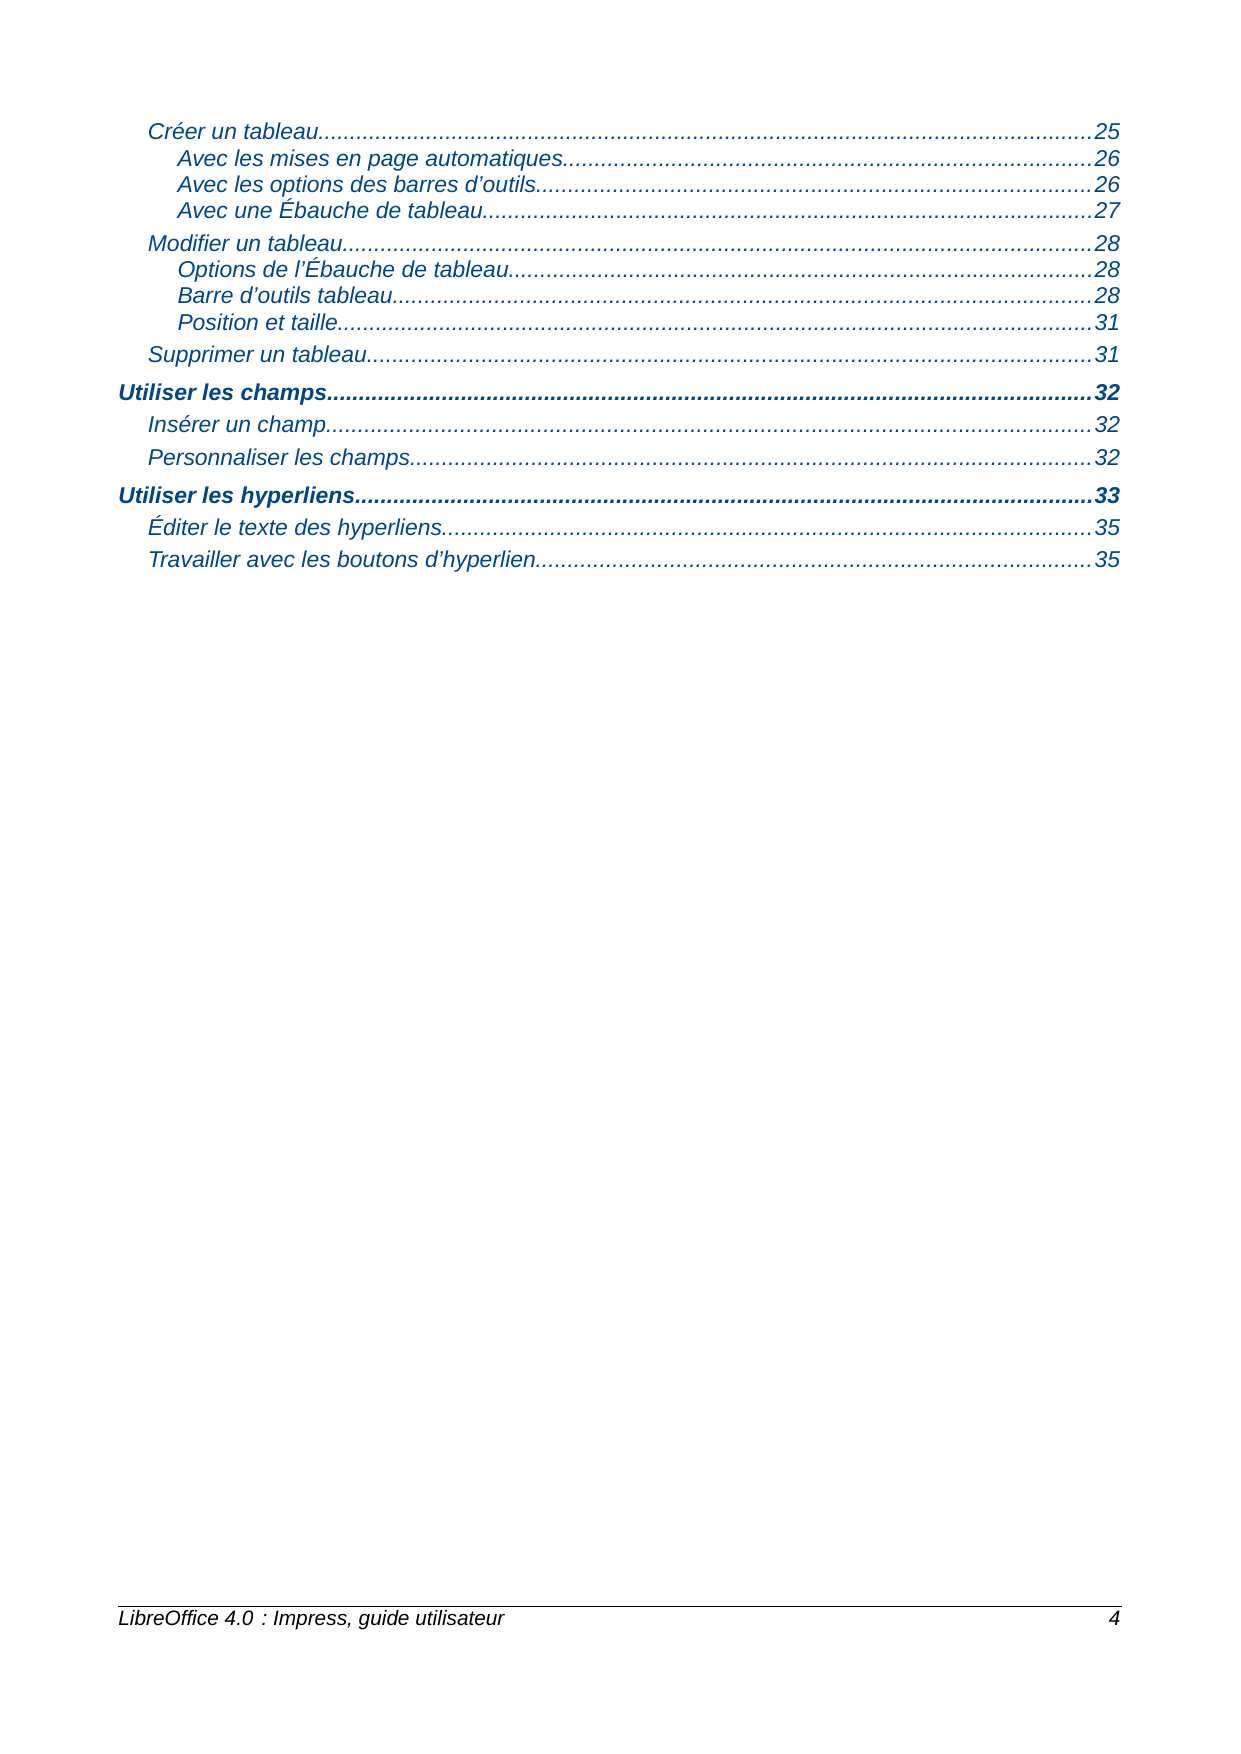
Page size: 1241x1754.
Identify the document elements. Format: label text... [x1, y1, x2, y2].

text Utiliser les hyperliens 33 [118, 482, 1122, 508]
text Éditer le texte des hyperliens 35 [148, 514, 1122, 540]
text Avec les mises en page automatiques 26 [177, 144, 1122, 171]
text Options de l’Ébauche de tableau 28 [177, 256, 1122, 282]
text Avec les options des barres d’outils 26 [177, 171, 1122, 197]
text Travailler avec les boutons d’hyperlien 35 [148, 546, 1122, 573]
text Insérer un champ 32 [148, 411, 1122, 438]
text Avec une Ébauche de tableau 27 [177, 197, 1122, 223]
text Barre d’outils tableau 28 [177, 282, 1122, 308]
text Supprimer un tableau 31 [148, 341, 1122, 367]
text Personnaliser les champs 32 [148, 443, 1122, 470]
text Modifier un tableau 28 [148, 229, 1122, 256]
text Position et taille 31 [177, 308, 1122, 335]
text Créer un tableau 25 [148, 118, 1122, 144]
text Utiliser les champs 32 [118, 379, 1122, 405]
